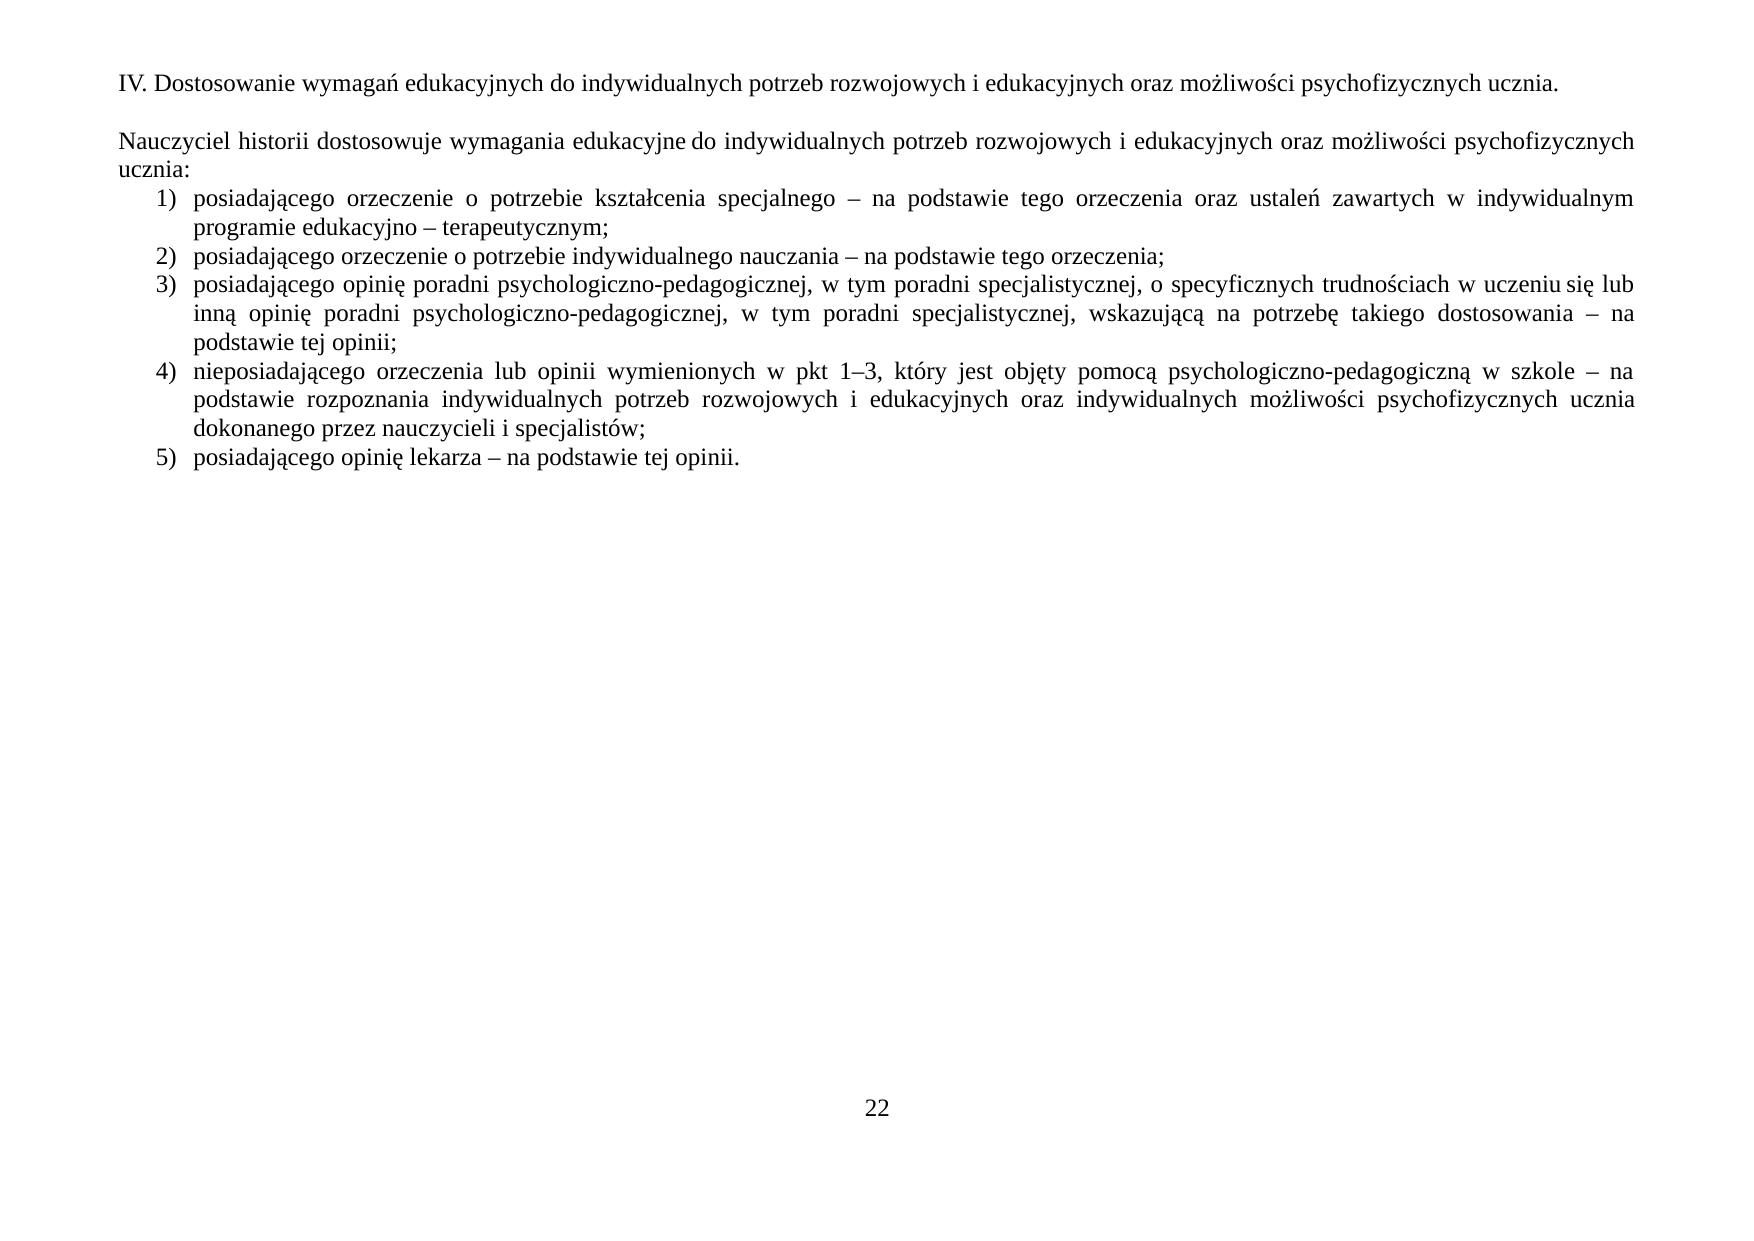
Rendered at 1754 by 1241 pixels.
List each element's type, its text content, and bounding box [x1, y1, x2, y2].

list posiadającego orzeczenie o potrzebie kształcenia specjalnego – na podstawie tego orzeczenia oraz ustaleń zawartych w indywidualnym programie edukacyjno – terapeutycznym; [156, 183, 1636, 241]
text IV. Dostosowanie wymagań edukacyjnych do indywidualnych potrzeb rozwojowych i edukacyjnych oraz możliwości psychofizycznych ucznia. [118, 68, 1636, 97]
list nieposiadającego orzeczenia lub opinii wymienionych w pkt 1–3, który jest objęty pomocą psychologiczno-pedagogiczną w szkole – na podstawie rozpoznania indywidualnych potrzeb rozwojowych i edukacyjnych oraz indywidualnych możliwości psychofizycznych ucznia dokonanego przez nauczycieli i specjalistów; [156, 356, 1636, 442]
text Nauczyciel historii dostosowuje wymagania edukacyjne do indywidualnych potrzeb rozwojowych i edukacyjnych oraz możliwości psychofizycznych ucznia: [118, 126, 1636, 183]
list posiadającego orzeczenie o potrzebie indywidualnego nauczania – na podstawie tego orzeczenia; [156, 241, 1636, 269]
list posiadającego opinię lekarza – na podstawie tej opinii. [156, 442, 1636, 471]
list posiadającego opinię poradni psychologiczno-pedagogicznej, w tym poradni specjalistycznej, o specyficznych trudnościach w uczeniu się lub inną opinię poradni psychologiczno-pedagogicznej, w tym poradni specjalistycznej, wskazującą na potrzebę takiego dostosowania – na podstawie tej opinii; [156, 269, 1636, 356]
